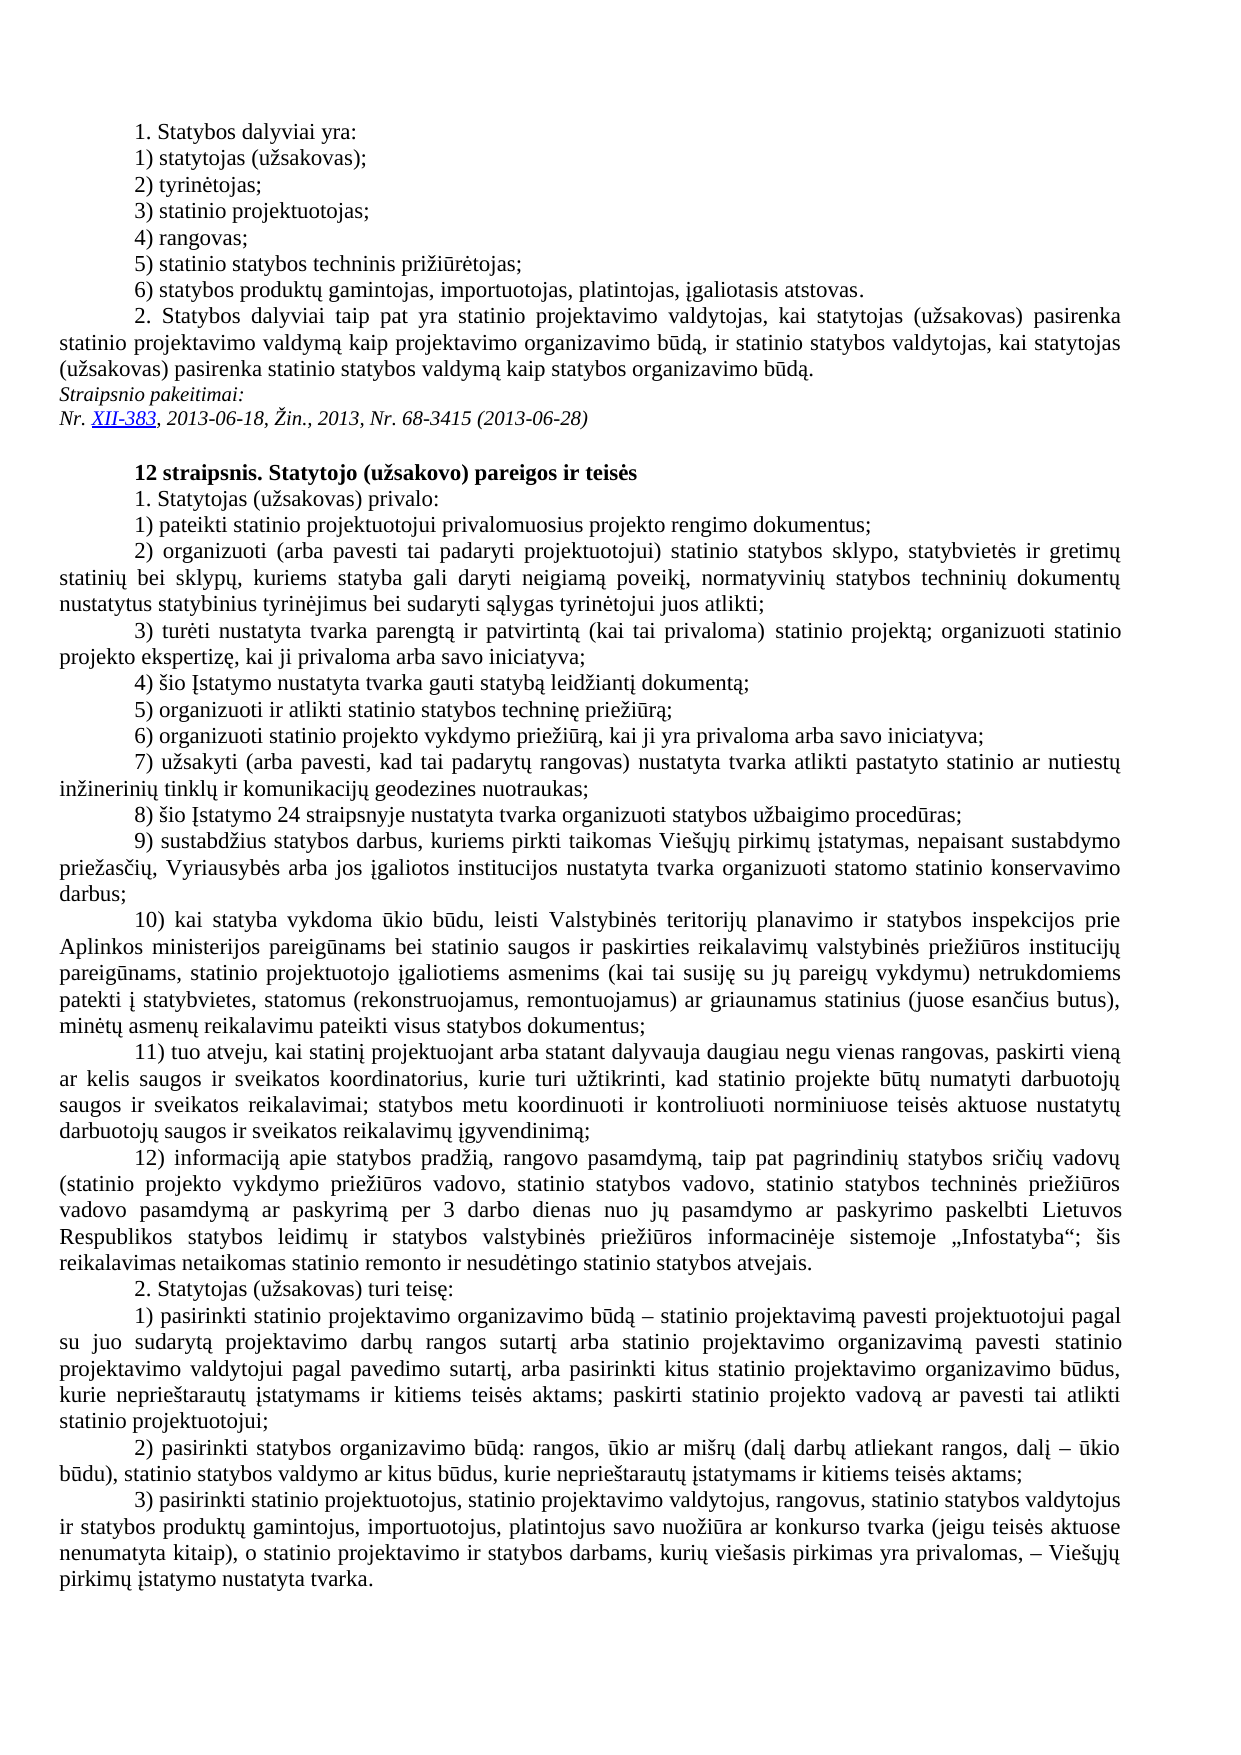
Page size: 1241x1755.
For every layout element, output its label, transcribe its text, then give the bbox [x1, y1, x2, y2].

text 5) statinio statybos techninis prižiūrėtojas; [59, 250, 1122, 276]
text 6) organizuoti statinio projekto vykdymo priežiūrą, kai ji yra privaloma arba savo iniciatyva; [59, 722, 1122, 748]
text 2) pasirinkti statybos organizavimo būdą: rangos, ūkio ar mišrų (dalį darbų atliekant rangos, dalį – ūkio būdu), statinio statybos valdymo ar kitus būdus, kurie neprieštarautų įstatymams ir kitiems teisės aktams; [59, 1434, 1122, 1486]
text 5) organizuoti ir atlikti statinio statybos techninę priežiūrą; [59, 696, 1122, 722]
text 1) statytojas (užsakovas); [59, 144, 1122, 171]
text 3) turėti nustatyta tvarka parengtą ir patvirtintą (kai tai privaloma) statinio projektą; organizuoti statinio projekto ekspertizę, kai ji privaloma arba savo iniciatyva; [59, 617, 1122, 669]
text Straipsnio pakeitimai: [59, 382, 1122, 406]
text 1) pateikti statinio projektuotojui privalomuosius projekto rengimo dokumentus; [59, 511, 1122, 538]
text 2) organizuoti (arba pavesti tai padaryti projektuotojui) statinio statybos sklypo, statybvietės ir gretimų statinių bei sklypų, kuriems statyba gali daryti neigiamą poveikį, normatyvinių statybos techninių dokumentų nustatytus statybinius tyrinėjimus bei sudaryti sąlygas tyrinėtojui juos atlikti; [59, 538, 1122, 617]
text Nr. XII-383, 2013-06-18, Žin., 2013, Nr. 68-3415 (2013-06-28) [59, 406, 1122, 430]
text 12) informaciją apie statybos pradžią, rangovo pasamdymą, taip pat pagrindinių statybos sričių vadovų (statinio projekto vykdymo priežiūros vadovo, statinio statybos vadovo, statinio statybos techninės priežiūros vadovo pasamdymą ar paskyrimą per 3 darbo dienas nuo jų pasamdymo ar paskyrimo paskelbti Lietuvos Respublikos statybos leidimų ir statybos valstybinės priežiūros informacinėje sistemoje „Infostatyba“; šis reikalavimas netaikomas statinio remonto ir nesudėtingo statinio statybos atvejais. [59, 1144, 1122, 1276]
text 3) pasirinkti statinio projektuotojus, statinio projektavimo valdytojus, rangovus, statinio statybos valdytojus ir statybos produktų gamintojus, importuotojus, platintojus savo nuožiūra ar konkurso tvarka (jeigu teisės aktuose nenumatyta kitaip), o statinio projektavimo ir statybos darbams, kurių viešasis pirkimas yra privalomas, – Viešųjų pirkimų įstatymo nustatyta tvarka. [59, 1486, 1122, 1592]
text 9) sustabdžius statybos darbus, kuriems pirkti taikomas Viešųjų pirkimų įstatymas, nepaisant sustabdymo priežasčių, Vyriausybės arba jos įgaliotos institucijos nustatyta tvarka organizuoti statomo statinio konservavimo darbus; [59, 827, 1122, 907]
text 6) statybos produktų gamintojas, importuotojas, platintojas, įgaliotasis atstovas. [59, 276, 1122, 303]
text 3) statinio projektuotojas; [59, 197, 1122, 223]
text 4) šio Įstatymo nustatyta tvarka gauti statybą leidžiantį dokumentą; [59, 669, 1122, 696]
text 2) tyrinėtojas; [59, 171, 1122, 197]
text 4) rangovas; [59, 223, 1122, 250]
text 2. Statytojas (užsakovas) turi teisę: [59, 1276, 1122, 1302]
text 12 straipsnis. Statytojo (užsakovo) pareigos ir teisės [59, 458, 1122, 485]
text 1. Statytojas (užsakovas) privalo: [59, 485, 1122, 511]
text 1) pasirinkti statinio projektavimo organizavimo būdą – statinio projektavimą pavesti projektuotojui pagal su juo sudarytą projektavimo darbų rangos sutartį arba statinio projektavimo organizavimą pavesti statinio projektavimo valdytojui pagal pavedimo sutartį, arba pasirinkti kitus statinio projektavimo organizavimo būdus, kurie neprieštarautų įstatymams ir kitiems teisės aktams; paskirti statinio projekto vadovą ar pavesti tai atlikti statinio projektuotojui; [59, 1302, 1122, 1434]
text 8) šio Įstatymo 24 straipsnyje nustatyta tvarka organizuoti statybos užbaigimo procedūras; [59, 801, 1122, 827]
text 1. Statybos dalyviai yra: [59, 118, 1122, 144]
text 11) tuo atveju, kai statinį projektuojant arba statant dalyvauja daugiau negu vienas rangovas, paskirti vieną ar kelis saugos ir sveikatos koordinatorius, kurie turi užtikrinti, kad statinio projekte būtų numatyti darbuotojų saugos ir sveikatos reikalavimai; statybos metu koordinuoti ir kontroliuoti norminiuose teisės aktuose nustatytų darbuotojų saugos ir sveikatos reikalavimų įgyvendinimą; [59, 1038, 1122, 1144]
text 10) kai statyba vykdoma ūkio būdu, leisti Valstybinės teritorijų planavimo ir statybos inspekcijos prie Aplinkos ministerijos pareigūnams bei statinio saugos ir paskirties reikalavimų valstybinės priežiūros institucijų pareigūnams, statinio projektuotojo įgaliotiems asmenims (kai tai susiję su jų pareigų vykdymu) netrukdomiems patekti į statybvietes, statomus (rekonstruojamus, remontuojamus) ar griaunamus statinius (juose esančius butus), minėtų asmenų reikalavimu pateikti visus statybos dokumentus; [59, 907, 1122, 1038]
text 7) užsakyti (arba pavesti, kad tai padarytų rangovas) nustatyta tvarka atlikti pastatyto statinio ar nutiestų inžinerinių tinklų ir komunikacijų geodezines nuotraukas; [59, 748, 1122, 801]
text 2. Statybos dalyviai taip pat yra statinio projektavimo valdytojas, kai statytojas (užsakovas) pasirenka statinio projektavimo valdymą kaip projektavimo organizavimo būdą, ir statinio statybos valdytojas, kai statytojas (užsakovas) pasirenka statinio statybos valdymą kaip statybos organizavimo būdą. [59, 303, 1122, 382]
